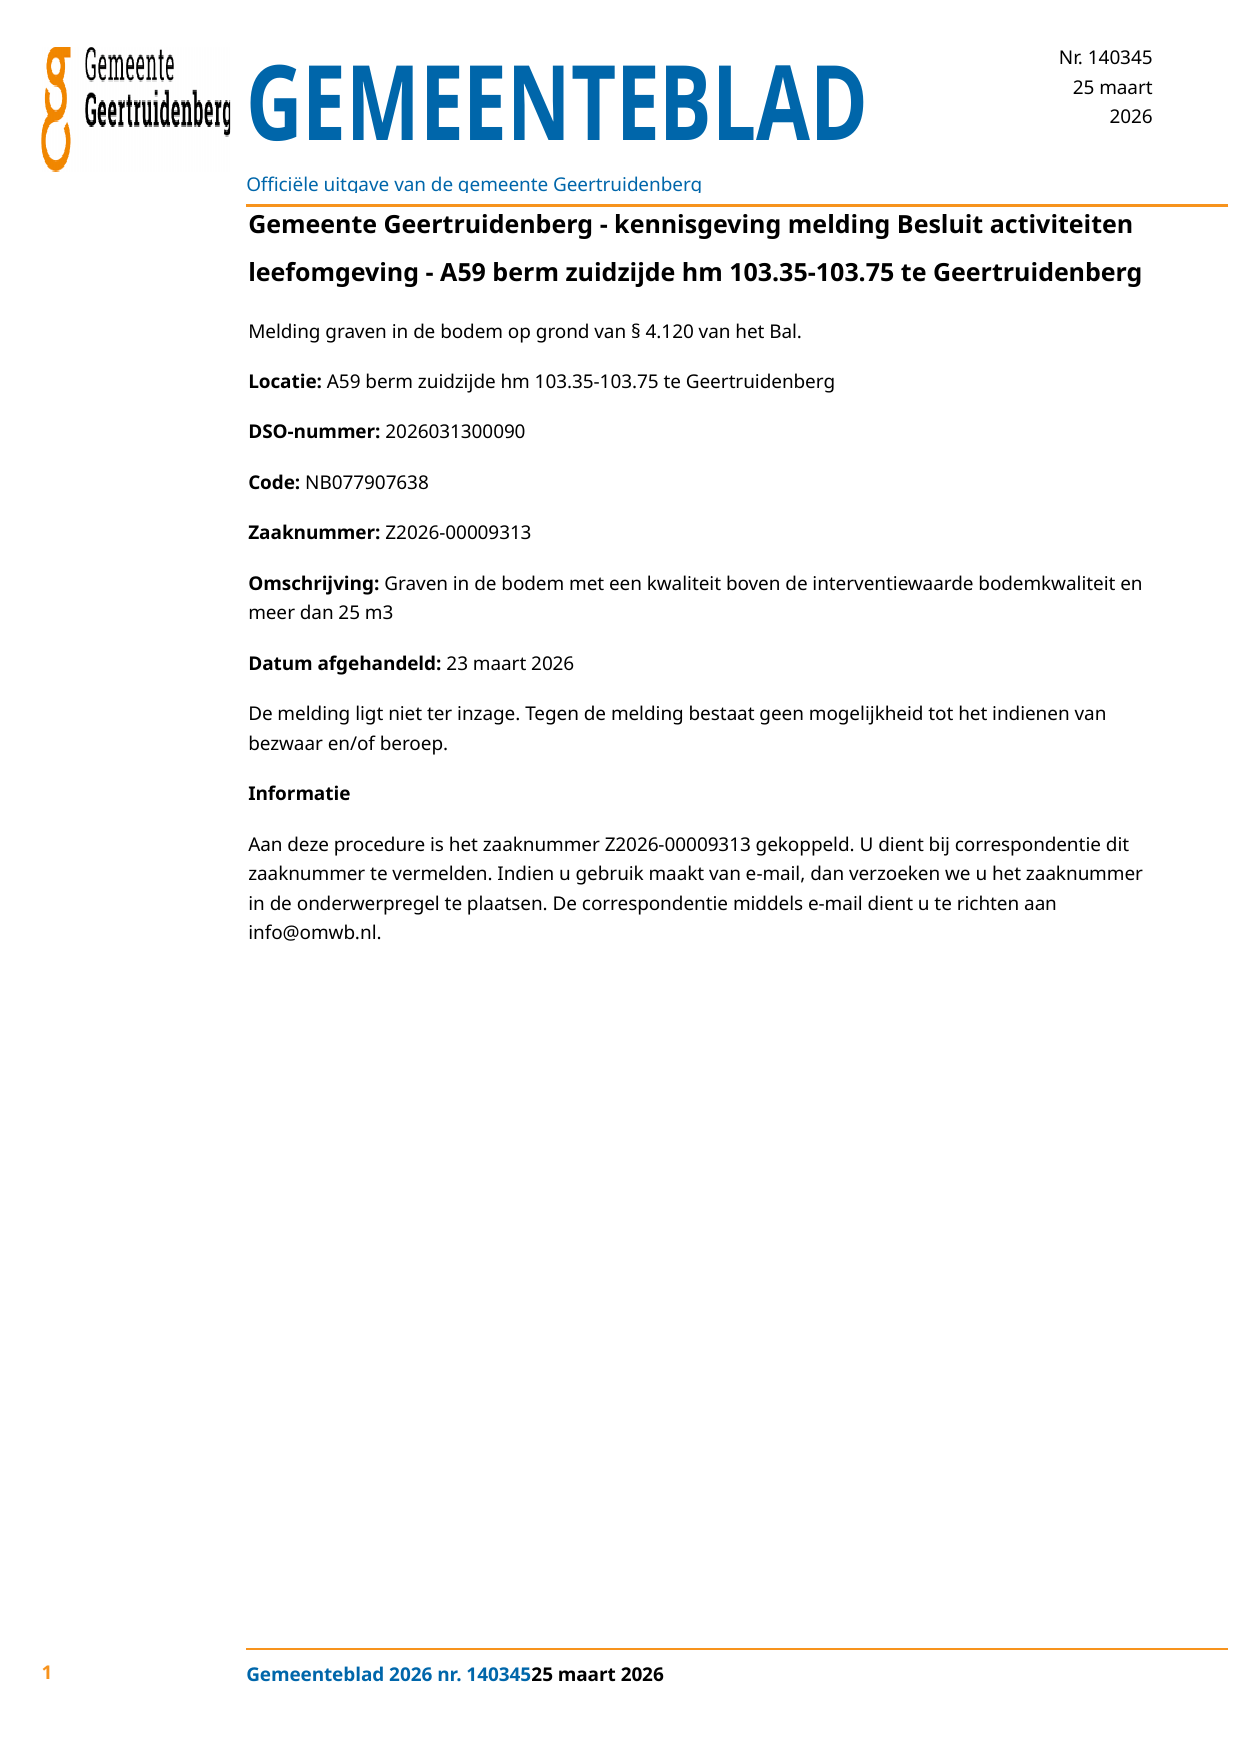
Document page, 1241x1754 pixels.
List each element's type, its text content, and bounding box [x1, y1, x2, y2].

text DSO-nummer: 2026031300090 [248, 419, 1152, 444]
text Datum afgehandeld: 23 maart 2026 [248, 650, 1152, 676]
text Informatie [248, 780, 1152, 806]
picture [41, 47, 231, 172]
text Zaaknummer: Z2026-00009313 [248, 519, 1152, 545]
text Aan deze procedure is het zaaknummer Z2026-00009313 gekoppeld. U dient bij correspondentie dit zaaknummer te vermelden. Indien u gebruik maakt van e-mail, dan verzoeken we u het zaaknummer in de onderwerpregel te plaatsen. De correspondentie middels e-mail dient u te richten aan info@omwb.nl. [248, 831, 1152, 945]
text Omschrijving: Graven in de bodem met een kwaliteit boven de interventiewaarde bodemkwaliteit en meer dan 25 m3 [248, 570, 1152, 625]
text Gemeente Geertruidenberg - kennisgeving melding Besluit activiteiten leefomgeving - A59 berm zuidzijde hm 103.35-103.75 te Geertruidenberg [248, 207, 1152, 288]
text Melding graven in de bodem op grond van § 4.120 van het Bal. [248, 318, 1152, 344]
text De melding ligt niet ter inzage. Tegen de melding bestaat geen mogelijkheid tot het indienen van bezwaar en/of beroep. [248, 700, 1152, 756]
text Code: NB077907638 [248, 469, 1152, 495]
text Locatie: A59 berm zuidzijde hm 103.35-103.75 te Geertruidenberg [248, 368, 1152, 394]
